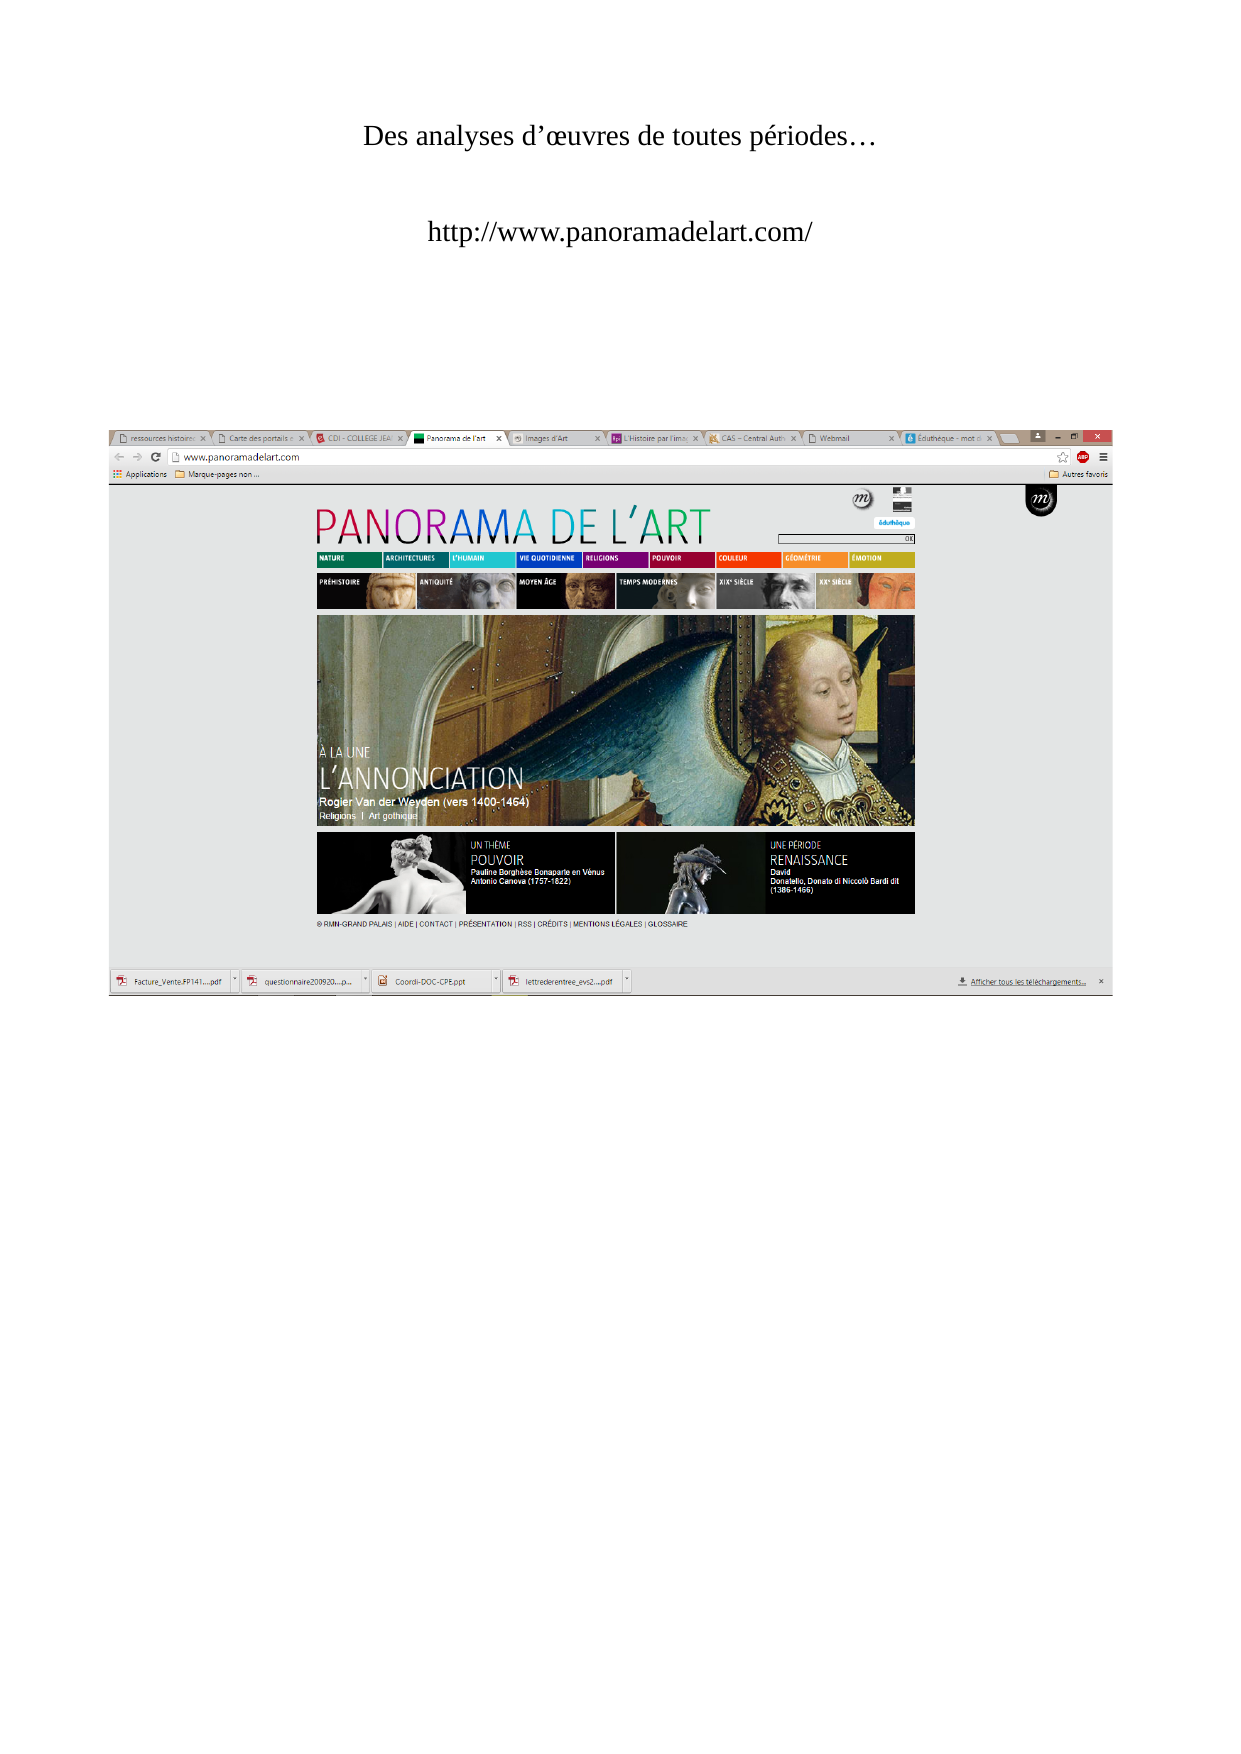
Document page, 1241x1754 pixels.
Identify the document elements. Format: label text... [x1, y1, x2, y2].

text http://www.panoramadelart.com/ [118, 214, 1122, 247]
text Des analyses d’œuvres de toutes périodes… [118, 118, 1122, 152]
picture [108, 430, 1113, 996]
